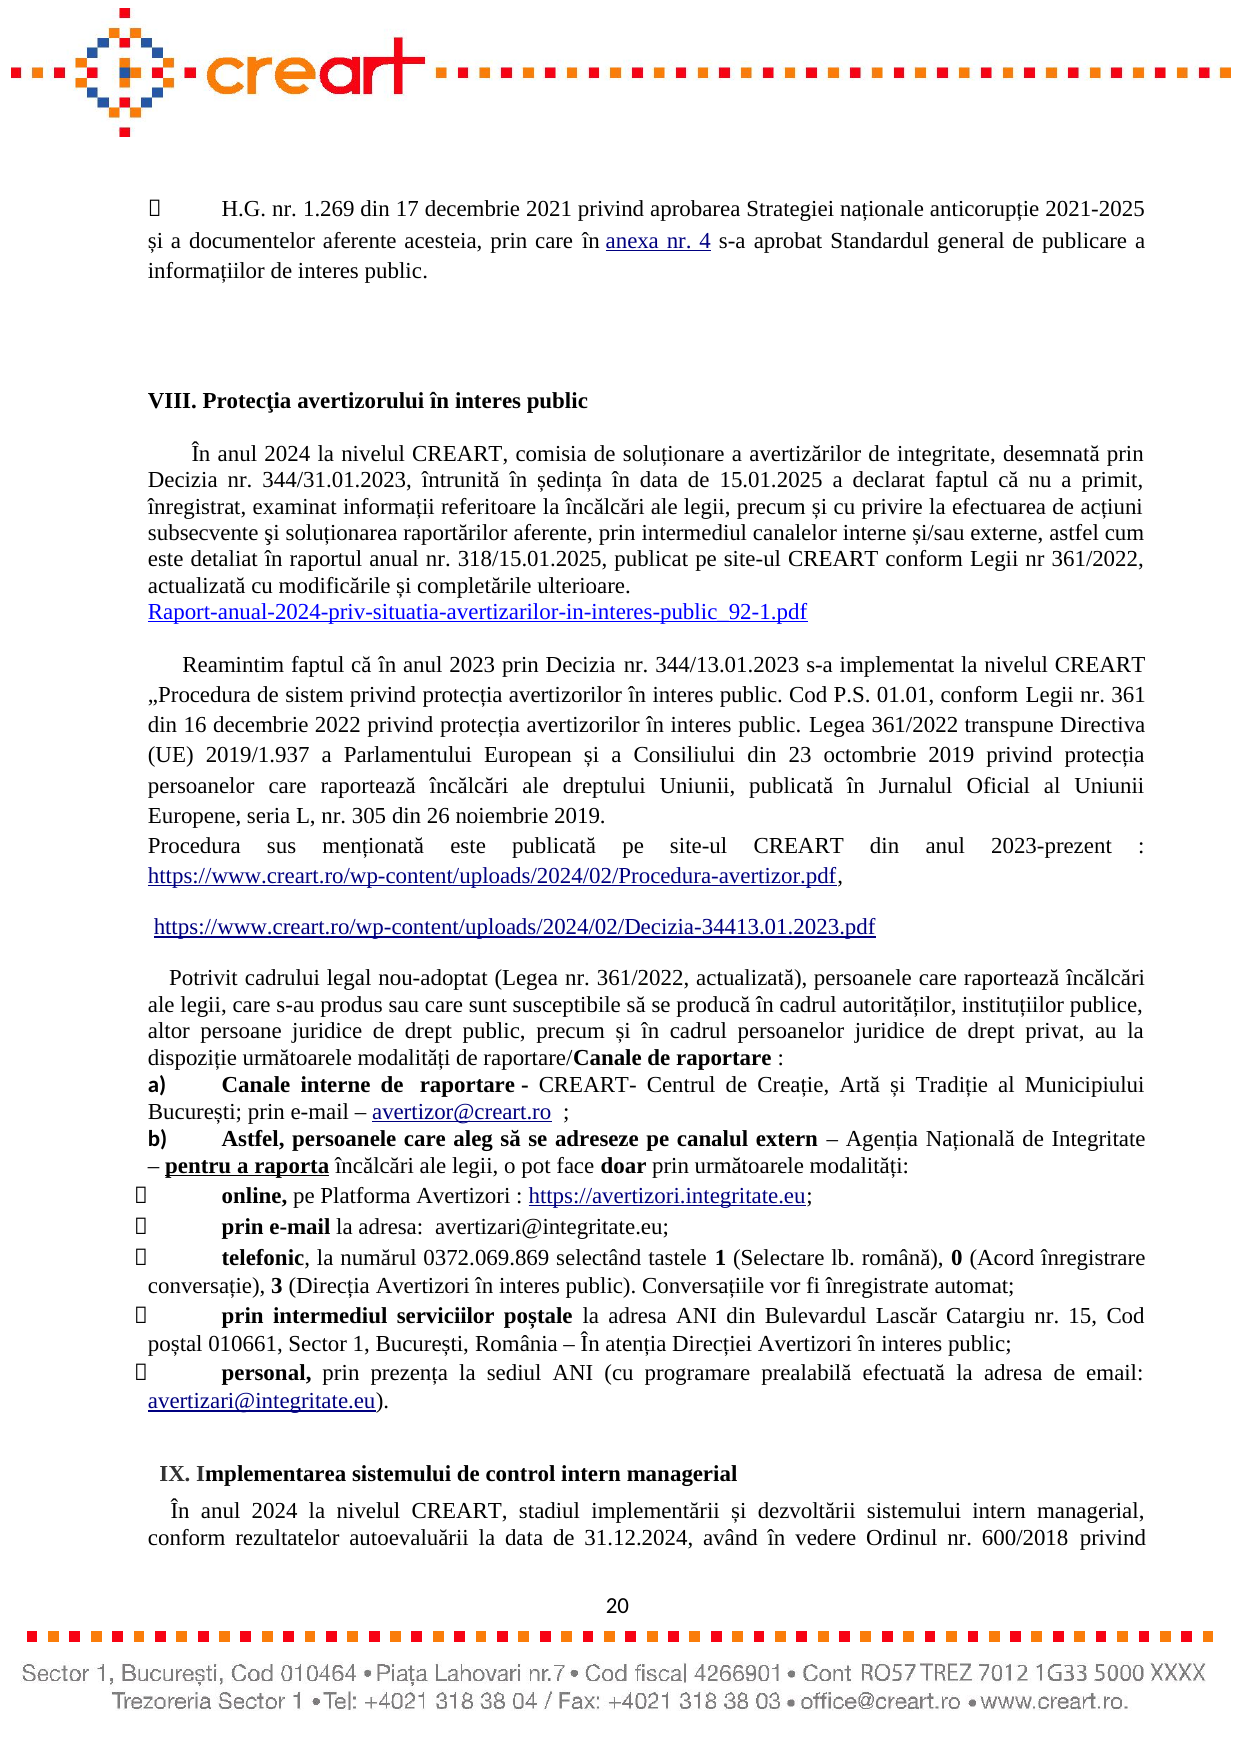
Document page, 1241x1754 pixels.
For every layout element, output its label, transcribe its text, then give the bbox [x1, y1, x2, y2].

text Potrivit cadrului legal nou-adoptat (Legea nr. 361/2022, actualizată), persoanele care raportează încălcări ale legii, care s-au produs sau care sunt susceptibile să se producă în cadrul autorităților, instituțiilor publice, altor persoane juridice de drept public, precum și în cadrul persoanelor juridice de drept privat, au la dispoziție următoarele modalități de raportare/Canale de raportare : [148, 964, 1146, 1070]
list telefonic, la numărul 0372.069.869 selectând tastele 1 (Selectare lb. română), 0 (Acord înregistrare conversație), 3 (Direcția Avertizori în interes public). Conversațiile vor fi înregistrate automat; [148, 1241, 1146, 1299]
text VIII. Protecţia avertizorului în interes public [148, 387, 1146, 414]
list Canale interne de raportare - CREART- Centrul de Creație, Artă și Tradiție al Municipiului București; prin e-mail – avertizor@creart.ro ; [148, 1070, 1146, 1124]
list prin e-mail la adresa: avertizari@integritate.eu; [148, 1210, 1146, 1241]
text Procedura sus menționată este publicată pe site-ul CREART din anul 2023-prezent : https://www.creart.ro/wp-content/uploads/2024/02/Procedura-avertizor.pdf, [148, 832, 1146, 889]
text IX. Implementarea sistemului de control intern managerial [148, 1451, 1146, 1487]
list Astfel, persoanele care aleg să se adreseze pe canalul extern – Agenția Națională de Integritate – pentru a raporta încălcări ale legii, o pot face doar prin următoarele modalități: [148, 1124, 1146, 1179]
text Reamintim faptul că în anul 2023 prin Decizia nr. 344/13.01.2023 s-a implementat la nivelul CREART „Procedura de sistem privind protecția avertizorilor în interes public. Cod P.S. 01.01, conform Legii nr. 361 din 16 decembrie 2022 privind protecția avertizorilor în interes public. Legea 361/2022 transpune Directiva (UE) 2019/1.937 a Parlamentului European și a Consiliului din 23 octombrie 2019 privind protecția persoanelor care raportează încălcări ale dreptului Uniunii, publicată în Jurnalul Oficial al Uniunii Europene, seria L, nr. 305 din 26 noiembrie 2019. [148, 651, 1146, 828]
text În anul 2024 la nivelul CREART, stadiul implementării și dezvoltării sistemului intern managerial, conform rezultatelor autoevaluării la data de 31.12.2024, având în vedere Ordinul nr. 600/2018 privind [148, 1497, 1146, 1552]
text Raport-anual-2024-priv-situatia-avertizarilor-in-interes-public_92-1.pdf [148, 598, 1146, 624]
list personal, prin prezența la sediul ANI (cu programare prealabilă efectuată la adresa de email: avertizari@integritate.eu). [148, 1356, 1146, 1414]
list H.G. nr. 1.269 din 17 decembrie 2021 privind aprobarea Strategiei naționale anticorupție 2021-2025 și a documentelor aferente acesteia, prin care în anexa nr. 4 s-a aprobat Standardul general de publicare a informațiilor de interes public. [148, 192, 1146, 284]
text În anul 2024 la nivelul CREART, comisia de soluționare a avertizărilor de integritate, desemnată prin Decizia nr. 344/31.01.2023, întrunită în ședința în data de 15.01.2025 a declarat faptul că nu a primit, înregistrat, examinat informații referitoare la încălcări ale legii, precum și cu privire la efectuarea de acțiuni subsecvente şi soluționarea raportărilor aferente, prin intermediul canalelor interne și/sau externe, astfel cum este detaliat în raportul anual nr. 318/15.01.2025, publicat pe site-ul CREART conform Legii nr 361/2022, actualizată cu modificările și completările ulterioare. [148, 440, 1146, 598]
text https://www.creart.ro/wp-content/uploads/2024/02/Decizia-34413.01.2023.pdf [148, 913, 1146, 940]
list online, pe Platforma Avertizori : https://avertizori.integritate.eu; [148, 1179, 1146, 1210]
list prin intermediul serviciilor poștale la adresa ANI din Bulevardul Lascăr Catargiu nr. 15, Cod poștal 010661, Sector 1, București, România – În atenția Direcției Avertizori în interes public; [148, 1299, 1146, 1356]
